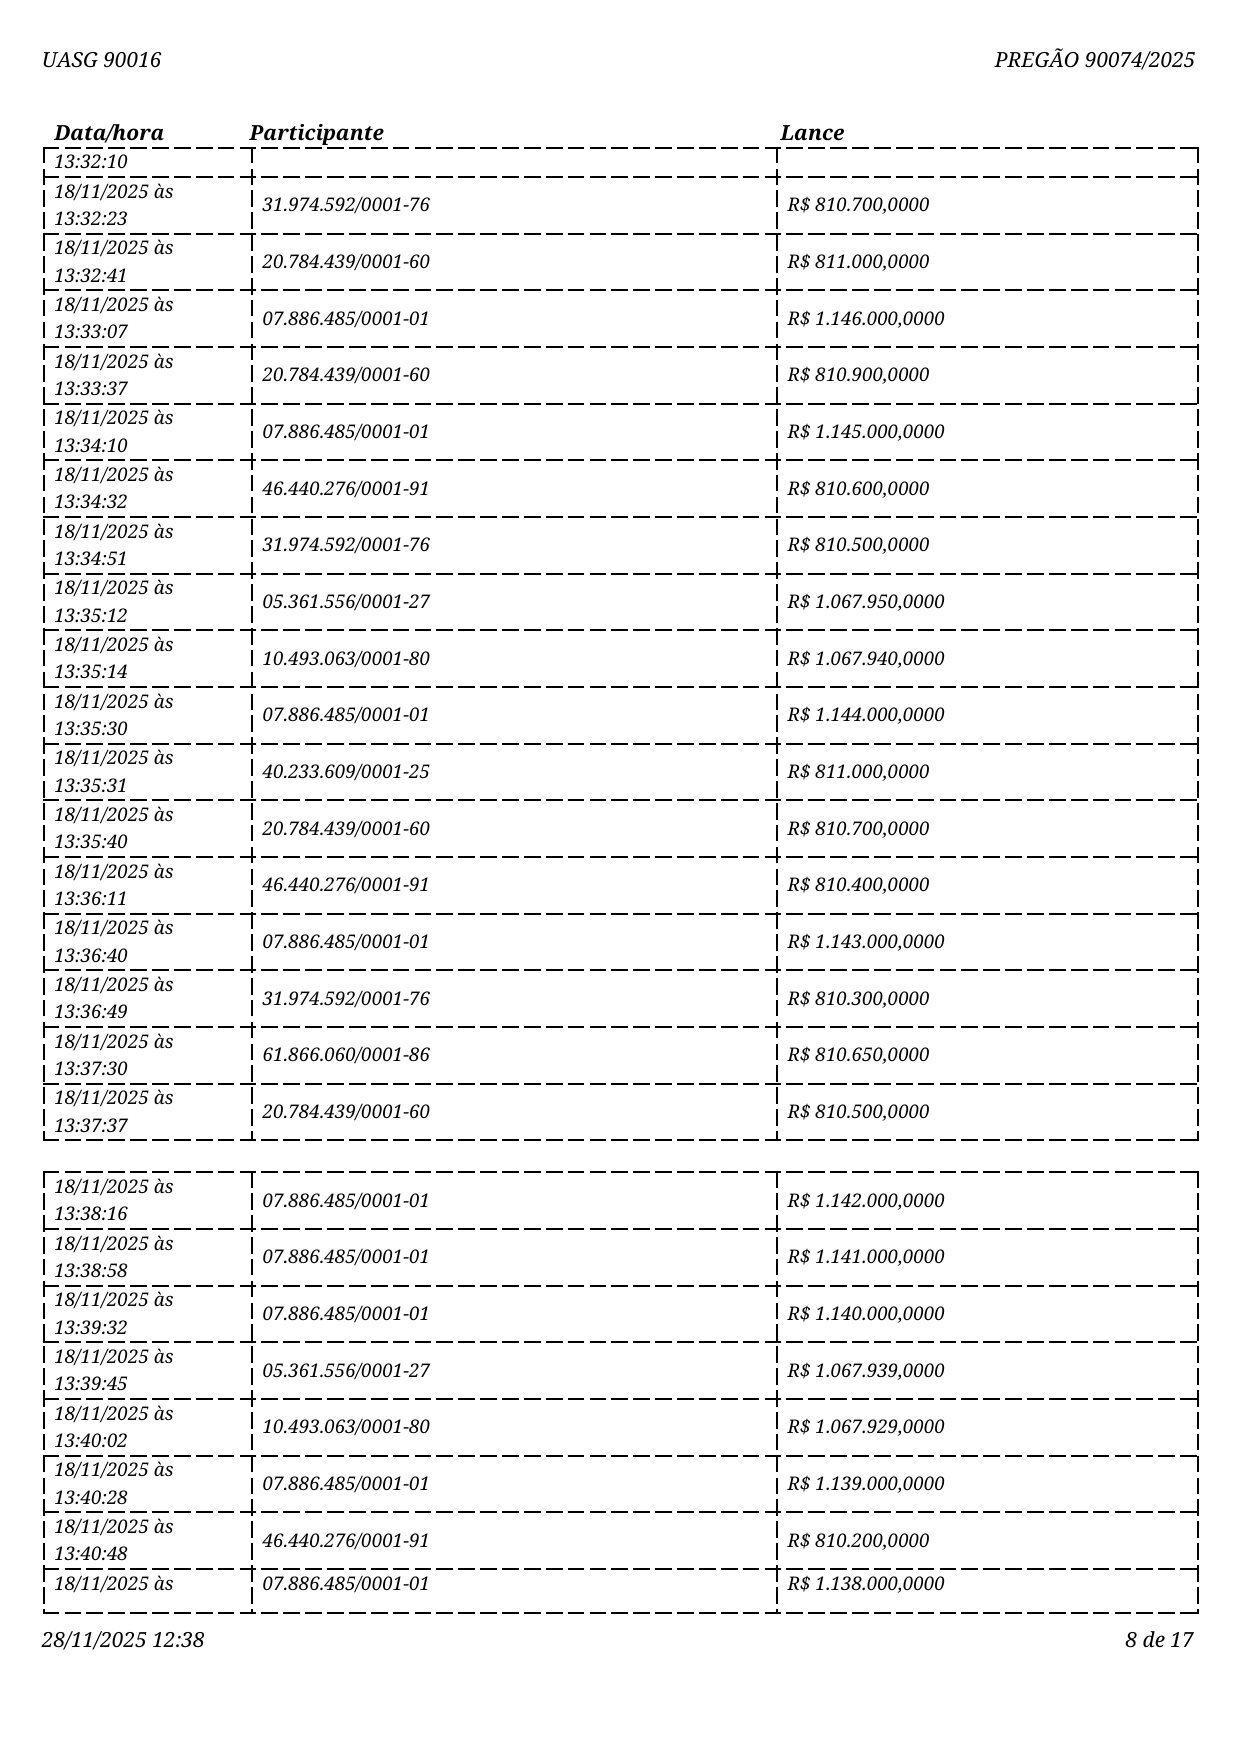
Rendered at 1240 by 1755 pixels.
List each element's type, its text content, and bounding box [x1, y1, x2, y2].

table_cell [252, 147, 777, 176]
table_cell 07.886.485/0001-01 [252, 1228, 777, 1284]
table_cell 46.440.276/0001-91 [252, 1511, 777, 1568]
table_cell R$ 1.144.000,0000 [777, 686, 1198, 743]
table_cell 18/11/2025 às 13:36:40 [44, 913, 252, 969]
table_cell 18/11/2025 às 13:34:32 [44, 459, 252, 516]
table_cell 20.784.439/0001-60 [252, 1083, 777, 1139]
table_cell R$ 1.067.940,0000 [777, 629, 1198, 686]
table_cell R$ 810.200,0000 [777, 1511, 1198, 1568]
table_cell 20.784.439/0001-60 [252, 233, 777, 289]
table_cell 07.886.485/0001-01 [252, 1285, 777, 1341]
table_cell 18/11/2025 às 13:37:30 [44, 1026, 252, 1083]
table_cell 07.886.485/0001-01 [252, 1568, 777, 1612]
table_cell 07.886.485/0001-01 [252, 686, 777, 743]
table_cell R$ 1.140.000,0000 [777, 1285, 1198, 1341]
table_cell 18/11/2025 às 13:39:45 [44, 1341, 252, 1398]
table_cell 18/11/2025 às 13:36:11 [44, 856, 252, 913]
table_cell 18/11/2025 às 13:39:32 [44, 1285, 252, 1341]
table_cell R$ 1.139.000,0000 [777, 1455, 1198, 1511]
table_cell 46.440.276/0001-91 [252, 459, 777, 516]
table_cell 18/11/2025 às 13:32:23 [44, 176, 252, 233]
table_cell 07.886.485/0001-01 [252, 403, 777, 459]
table_cell R$ 810.900,0000 [777, 346, 1198, 403]
table_cell [777, 147, 1198, 176]
table_cell 18/11/2025 às 13:35:30 [44, 686, 252, 743]
table_cell 18/11/2025 às 13:34:51 [44, 516, 252, 573]
table_cell 18/11/2025 às 13:32:41 [44, 233, 252, 289]
table_cell R$ 810.600,0000 [777, 459, 1198, 516]
table_cell 07.886.485/0001-01 [252, 289, 777, 346]
table_cell R$ 1.141.000,0000 [777, 1228, 1198, 1284]
table_cell R$ 810.300,0000 [777, 969, 1198, 1026]
table_header 18/11/2025 às 13:38:16 [44, 1171, 252, 1228]
table_cell 18/11/2025 às [44, 1568, 252, 1612]
table_cell R$ 811.000,0000 [777, 233, 1198, 289]
table_cell R$ 810.700,0000 [777, 176, 1198, 233]
table_cell 40.233.609/0001-25 [252, 743, 777, 799]
table_cell 18/11/2025 às 13:36:49 [44, 969, 252, 1026]
table_cell R$ 810.500,0000 [777, 1083, 1198, 1139]
table_cell 18/11/2025 às 13:35:40 [44, 799, 252, 856]
table_cell 18/11/2025 às 13:35:14 [44, 629, 252, 686]
table_cell R$ 1.145.000,0000 [777, 403, 1198, 459]
table_cell 18/11/2025 às 13:34:10 [44, 403, 252, 459]
table_cell 13:32:10 [44, 147, 252, 176]
table_cell 05.361.556/0001-27 [252, 1341, 777, 1398]
table_cell 20.784.439/0001-60 [252, 799, 777, 856]
table_cell 18/11/2025 às 13:33:37 [44, 346, 252, 403]
table_cell R$ 1.138.000,0000 [777, 1568, 1198, 1612]
table_cell 07.886.485/0001-01 [252, 1455, 777, 1511]
table_cell 18/11/2025 às 13:37:37 [44, 1083, 252, 1139]
table_header 07.886.485/0001-01 [252, 1171, 777, 1228]
table_cell 18/11/2025 às 13:40:02 [44, 1398, 252, 1454]
table_cell 31.974.592/0001-76 [252, 969, 777, 1026]
table_cell 18/11/2025 às 13:33:07 [44, 289, 252, 346]
table_cell R$ 1.067.939,0000 [777, 1341, 1198, 1398]
table_header R$ 1.142.000,0000 [777, 1171, 1198, 1228]
table_cell 31.974.592/0001-76 [252, 516, 777, 573]
table_cell 07.886.485/0001-01 [252, 913, 777, 969]
table_cell 20.784.439/0001-60 [252, 346, 777, 403]
table_cell R$ 1.067.929,0000 [777, 1398, 1198, 1454]
table_cell 05.361.556/0001-27 [252, 573, 777, 629]
table_cell R$ 810.500,0000 [777, 516, 1198, 573]
table_cell 18/11/2025 às 13:35:31 [44, 743, 252, 799]
table_cell 61.866.060/0001-86 [252, 1026, 777, 1083]
table_cell 10.493.063/0001-80 [252, 629, 777, 686]
table_cell 18/11/2025 às 13:40:48 [44, 1511, 252, 1568]
table_cell R$ 811.000,0000 [777, 743, 1198, 799]
table_cell R$ 1.143.000,0000 [777, 913, 1198, 969]
table_cell 31.974.592/0001-76 [252, 176, 777, 233]
table_cell R$ 810.400,0000 [777, 856, 1198, 913]
table_cell 18/11/2025 às 13:38:58 [44, 1228, 252, 1284]
table_cell R$ 1.146.000,0000 [777, 289, 1198, 346]
table_cell 10.493.063/0001-80 [252, 1398, 777, 1454]
table_cell 18/11/2025 às 13:40:28 [44, 1455, 252, 1511]
table_cell R$ 1.067.950,0000 [777, 573, 1198, 629]
table_cell R$ 810.700,0000 [777, 799, 1198, 856]
table_cell 18/11/2025 às 13:35:12 [44, 573, 252, 629]
table_cell R$ 810.650,0000 [777, 1026, 1198, 1083]
table_cell 46.440.276/0001-91 [252, 856, 777, 913]
